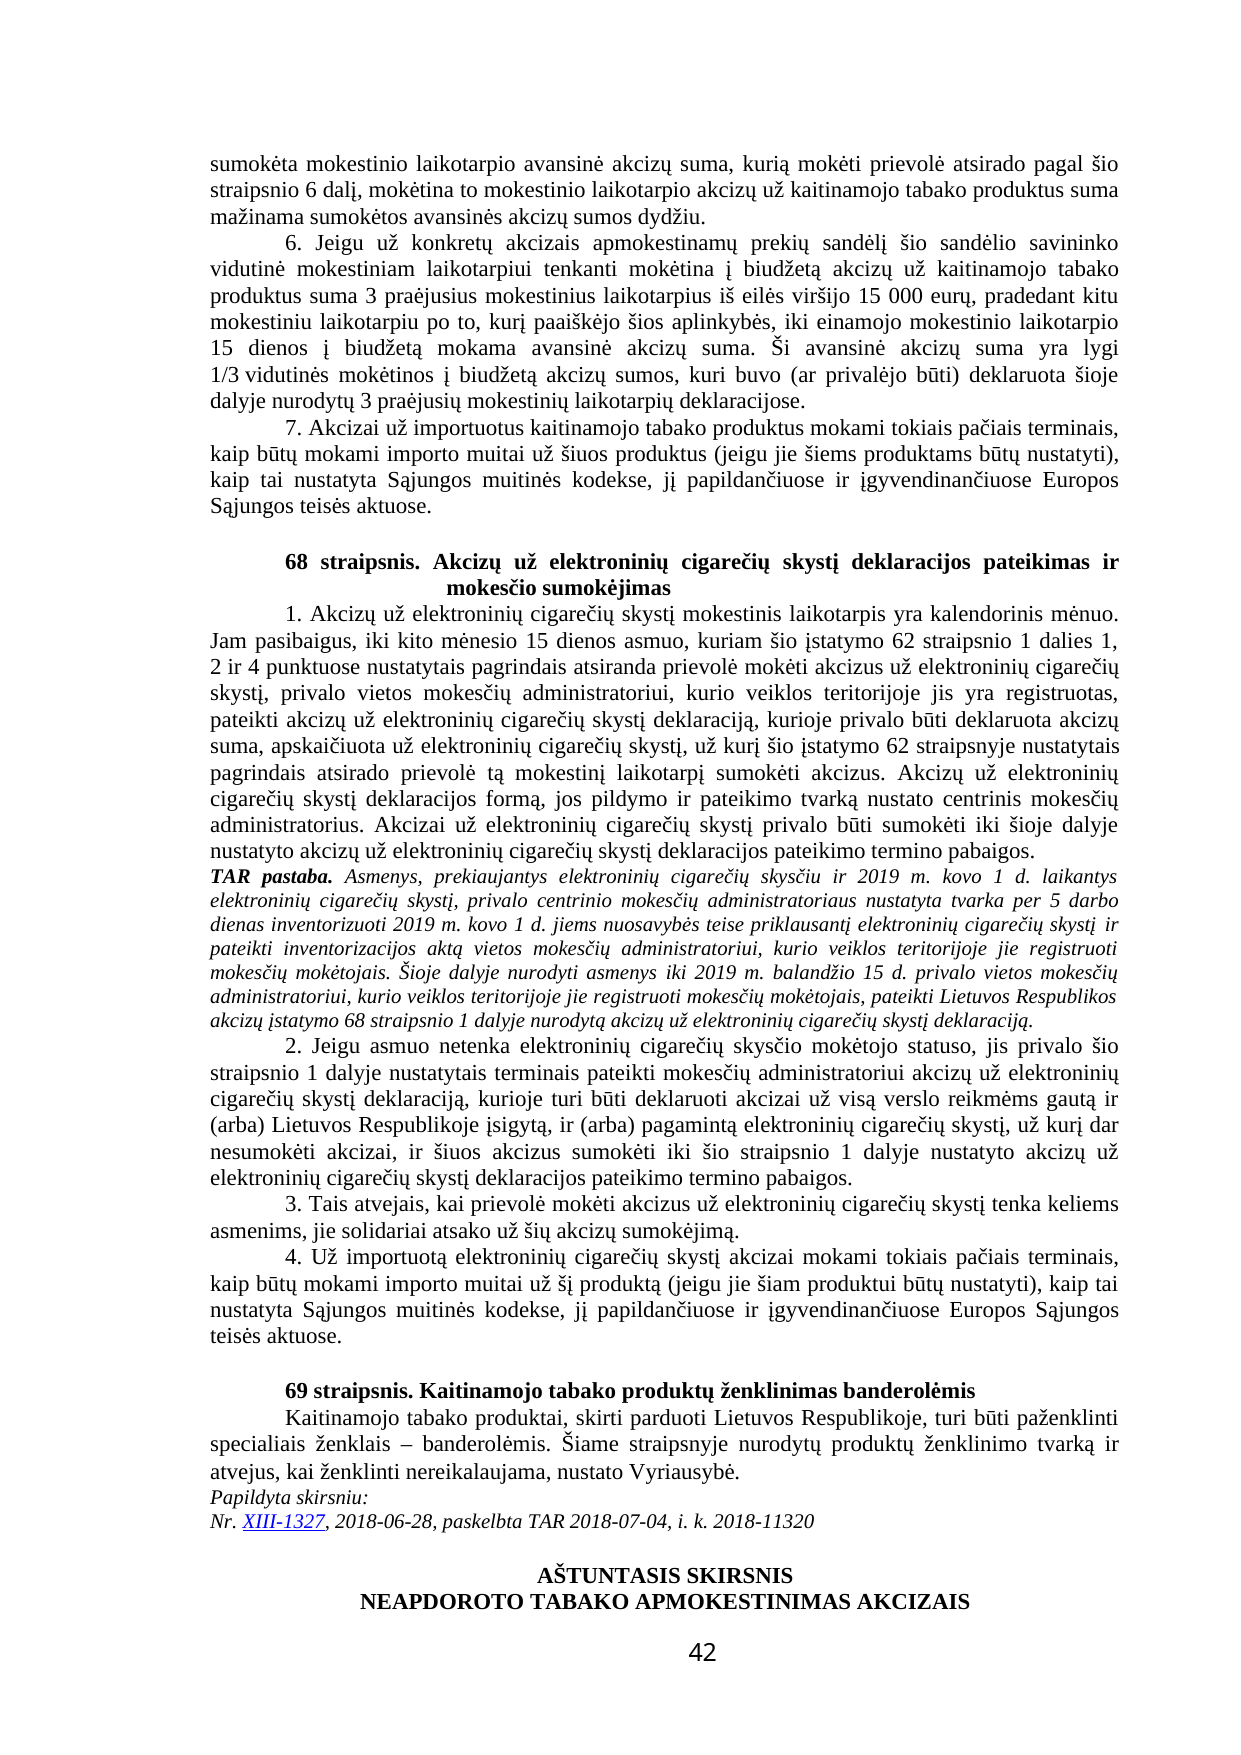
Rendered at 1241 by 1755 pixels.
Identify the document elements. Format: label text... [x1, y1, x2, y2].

text 1. Akcizų už elektroninių cigarečių skystį mokestinis laikotarpis yra kalendorinis mėnuo. Jam pasibaigus, iki kito mėnesio 15 dienos asmuo, kuriam šio įstatymo 62 straipsnio 1 dalies 1, 2 ir 4 punktuose nustatytais pagrindais atsiranda prievolė mokėti akcizus už elektroninių cigarečių skystį, privalo vietos mokesčių administratoriui, kurio veiklos teritorijoje jis yra registruotas, pateikti akcizų už elektroninių cigarečių skystį deklaraciją, kurioje privalo būti deklaruota akcizų suma, apskaičiuota už elektroninių cigarečių skystį, už kurį šio įstatymo 62 straipsnyje nustatytais pagrindais atsirado prievolė tą mokestinį laikotarpį sumokėti akcizus. Akcizų už elektroninių cigarečių skystį deklaracijos formą, jos pildymo ir pateikimo tvarką nustato centrinis mokesčių administratorius. Akcizai už elektroninių cigarečių skystį privalo būti sumokėti iki šioje dalyje nustatyto akcizų už elektroninių cigarečių skystį deklaracijos pateikimo termino pabaigos. [210, 600, 1120, 864]
text AŠTUNTASIS SKIRSNIS [210, 1562, 1120, 1588]
text 6. Jeigu už konkretų akcizais apmokestinamų prekių sandėlį šio sandėlio savininko vidutinė mokestiniam laikotarpiui tenkanti mokėtina į biudžetą akcizų už kaitinamojo tabako produktus suma 3 praėjusius mokestinius laikotarpius iš eilės viršijo 15 000 eurų, pradedant kitu mokestiniu laikotarpiu po to, kurį paaiškėjo šios aplinkybės, iki einamojo mokestinio laikotarpio 15 dienos į biudžetą mokama avansinė akcizų suma. Ši avansinė akcizų suma yra lygi 1/3 vidutinės mokėtinos į biudžetą akcizų sumos, kuri buvo (ar privalėjo būti) deklaruota šioje dalyje nurodytų 3 praėjusių mokestinių laikotarpių deklaracijose. [210, 229, 1120, 413]
text 3. Tais atvejais, kai prievolė mokėti akcizus už elektroninių cigarečių skystį tenka keliems asmenims, jie solidariai atsako už šių akcizų sumokėjimą. [210, 1191, 1120, 1243]
text Kaitinamojo tabako produktai, skirti parduoti Lietuvos Respublikoje, turi būti paženklinti specialiais ženklais – banderolėmis. Šiame straipsnyje nurodytų produktų ženklinimo tvarką ir atvejus, kai ženklinti nereikalaujama, nustato Vyriausybė. [210, 1404, 1120, 1485]
text Papildyta skirsniu: [210, 1485, 1120, 1509]
text 7. Akcizai už importuotus kaitinamojo tabako produktus mokami tokiais pačiais terminais, kaip būtų mokami importo muitai už šiuos produktus (jeigu jie šiems produktams būtų nustatyti), kaip tai nustatyta Sąjungos muitinės kodekse, jį papildančiuose ir įgyvendinančiuose Europos Sąjungos teisės aktuose. [210, 413, 1120, 519]
text NEAPDOROTO TABAKO APMOKESTINIMAS AKCIZAIS [210, 1588, 1120, 1615]
text sumokėta mokestinio laikotarpio avansinė akcizų suma, kurią mokėti prievolė atsirado pagal šio straipsnio 6 dalį, mokėtina to mokestinio laikotarpio akcizų už kaitinamojo tabako produktus suma mažinama sumokėtos avansinės akcizų sumos dydžiu. [210, 150, 1120, 229]
text Nr. XIII-1327, 2018-06-28, paskelbta TAR 2018-07-04, i. k. 2018-11320 [210, 1509, 1120, 1533]
text TAR pastaba. Asmenys, prekiaujantys elektroninių cigarečių skysčiu ir 2019 m. kovo 1 d. laikantys elektroninių cigarečių skystį, privalo centrinio mokesčių administratoriaus nustatyta tvarka per 5 darbo dienas inventorizuoti 2019 m. kovo 1 d. jiems nuosavybės teise priklausantį elektroninių cigarečių skystį ir pateikti inventorizacijos aktą vietos mokesčių administratoriui, kurio veiklos teritorijoje jie registruoti mokesčių mokėtojais. Šioje dalyje nurodyti asmenys iki 2019 m. balandžio 15 d. privalo vietos mokesčių administratoriui, kurio veiklos teritorijoje jie registruoti mokesčių mokėtojais, pateikti Lietuvos Respublikos akcizų įstatymo 68 straipsnio 1 dalyje nurodytą akcizų už elektroninių cigarečių skystį deklaraciją. [210, 864, 1120, 1032]
text 69 straipsnis. Kaitinamojo tabako produktų ženklinimas banderolėmis [210, 1377, 1120, 1404]
text 4. Už importuotą elektroninių cigarečių skystį akcizai mokami tokiais pačiais terminais, kaip būtų mokami importo muitai už šį produktą (jeigu jie šiam produktui būtų nustatyti), kaip tai nustatyta Sąjungos muitinės kodekse, jį papildančiuose ir įgyvendinančiuose Europos Sąjungos teisės aktuose. [210, 1243, 1120, 1349]
text 68 straipsnis. Akcizų už elektroninių cigarečių skystį deklaracijos pateikimas ir mokesčio sumokėjimas [285, 548, 1120, 600]
text 2. Jeigu asmuo netenka elektroninių cigarečių skysčio mokėtojo statuso, jis privalo šio straipsnio 1 dalyje nustatytais terminais pateikti mokesčių administratoriui akcizų už elektroninių cigarečių skystį deklaraciją, kurioje turi būti deklaruoti akcizai už visą verslo reikmėms gautą ir (arba) Lietuvos Respublikoje įsigytą, ir (arba) pagamintą elektroninių cigarečių skystį, už kurį dar nesumokėti akcizai, ir šiuos akcizus sumokėti iki šio straipsnio 1 dalyje nustatyto akcizų už elektroninių cigarečių skystį deklaracijos pateikimo termino pabaigos. [210, 1032, 1120, 1191]
